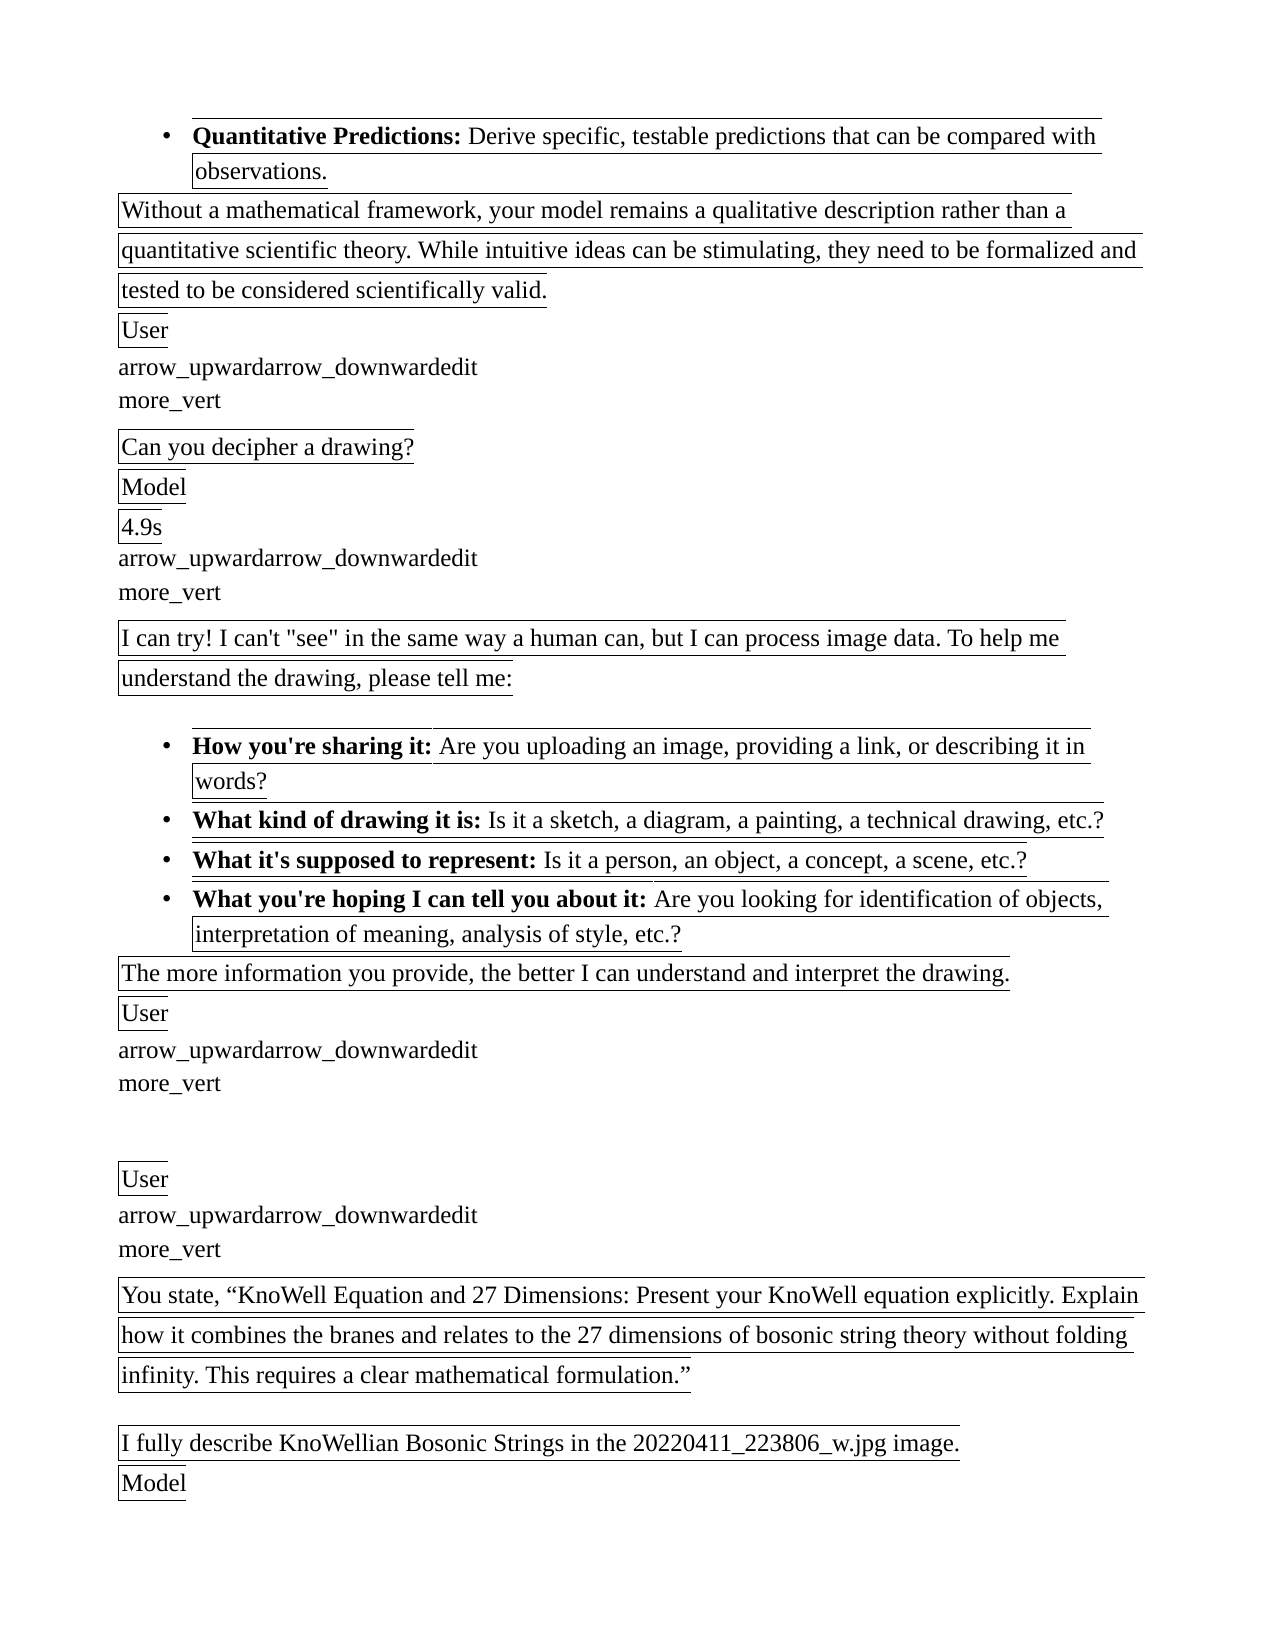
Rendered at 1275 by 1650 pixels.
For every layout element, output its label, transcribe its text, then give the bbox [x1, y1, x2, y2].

text arrow_upwardarrow_downwardedit [118, 352, 1157, 381]
list Quantitative Predictions: Derive specific, testable predictions that can be compared with observations. [162, 118, 1157, 188]
text Without a mathematical framework, your model remains a qualitative description rather than a quantitative scientific theory. While intuitive ideas can be stimulating, they need to be formalized and tested to be considered scientifically valid. [118, 192, 1157, 307]
text Can you decipher a drawing? [119, 429, 1157, 463]
text User [118, 312, 1157, 347]
text arrow_upwardarrow_downwardedit [118, 543, 1157, 572]
text arrow_upwardarrow_downwardedit [118, 1201, 1157, 1229]
list What kind of drawing it is: Is it a sketch, a diagram, a painting, a technical drawing, etc.? [162, 802, 1157, 837]
text The more information you provide, the better I can understand and interpret the drawing. [119, 956, 1157, 990]
list What you're hoping I can tell you about it: Are you looking for identification of objects, interpretation of meaning, analysis of style, etc.? [162, 881, 1157, 951]
text I can try! I can't "see" in the same way a human can, but I can process image data. To help me understand the drawing, please tell me: [118, 620, 1157, 695]
text more_vert [118, 577, 1157, 605]
text 4.9s [119, 509, 1157, 543]
text User [119, 996, 1157, 1030]
text User [119, 1161, 1157, 1195]
text more_vert [118, 1068, 1157, 1097]
text You state, “KnoWell Equation and 27 Dimensions: Present your KnoWell equation explicitly. Explain how it combines the branes and relates to the 27 dimensions of bosonic string theory without folding infinity. This requires a clear mathematical formulation.” [118, 1277, 1157, 1392]
text more_vert [118, 385, 1157, 414]
text arrow_upwardarrow_downwardedit [118, 1036, 1157, 1064]
text more_vert [118, 1234, 1157, 1262]
text Model [119, 469, 1157, 503]
list How you're sharing it: Are you uploading an image, providing a link, or describing it in words? [162, 728, 1157, 798]
text I fully describe KnoWellian Bosonic Strings in the 20220411_223806_w.jpg image. [119, 1425, 1157, 1460]
list What it's supposed to represent: Is it a person, an object, a concept, a scene, etc.? [162, 842, 1157, 877]
text Model [119, 1465, 1157, 1500]
